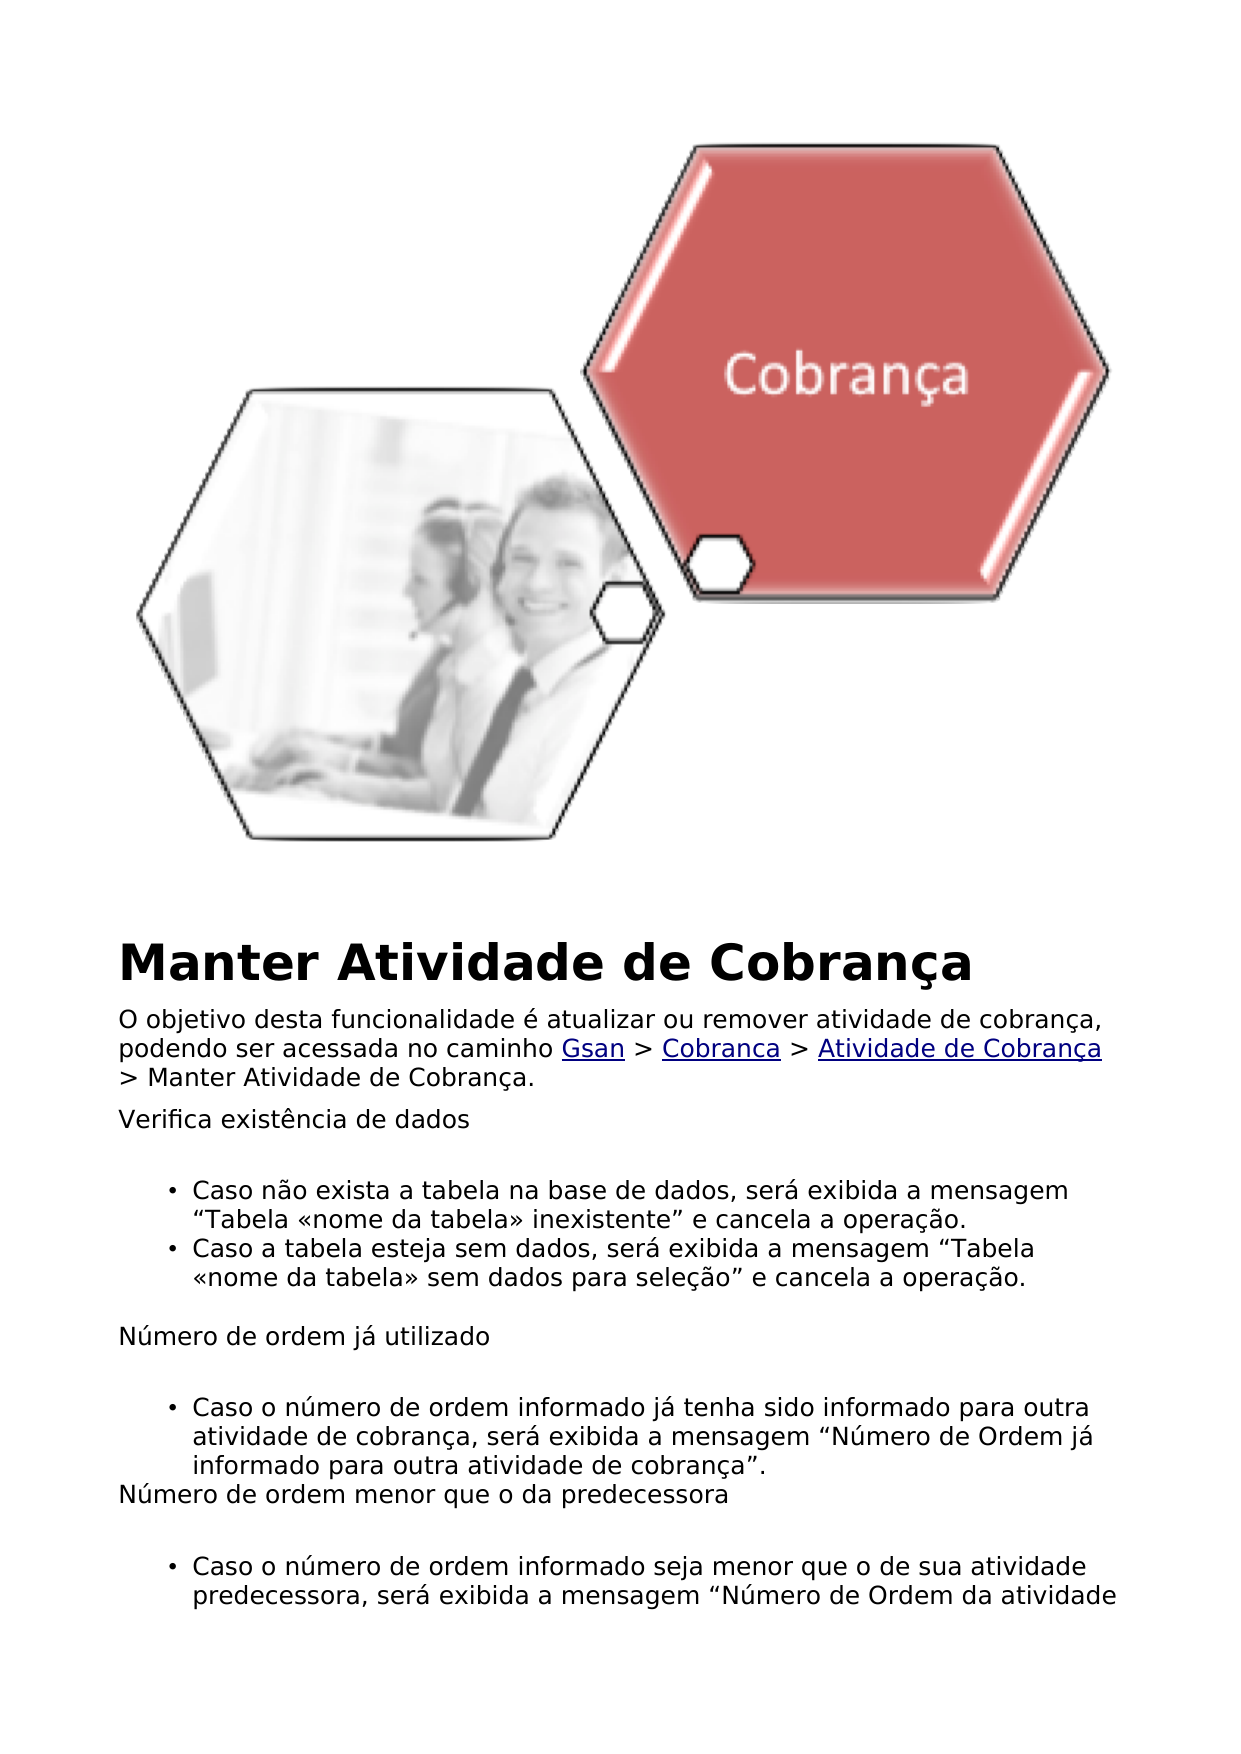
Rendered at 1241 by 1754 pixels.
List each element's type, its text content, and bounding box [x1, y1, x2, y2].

picture [118, 118, 1123, 868]
text Verifica existência de dados [118, 1105, 1122, 1134]
list Caso não exista a tabela na base de dados, será exibida a mensagem “Tabela «nome da tabela» inexistente” e cancela a operação. [177, 1176, 1122, 1234]
list Caso o número de ordem informado já tenha sido informado para outra atividade de cobrança, será exibida a mensagem “Número de Ordem já informado para outra atividade de cobrança”. [177, 1393, 1122, 1481]
subtitle Manter Atividade de Cobrança [118, 934, 1122, 992]
list Caso o número de ordem informado seja menor que o de sua atividade predecessora, será exibida a mensagem “Número de Ordem da atividade [177, 1552, 1122, 1610]
text Número de ordem menor que o da predecessora [118, 1481, 1122, 1510]
list Caso a tabela esteja sem dados, será exibida a mensagem “Tabela «nome da tabela» sem dados para seleção” e cancela a operação. [177, 1234, 1122, 1293]
text Número de ordem já utilizado [118, 1322, 1122, 1351]
text O objetivo desta funcionalidade é atualizar ou remover atividade de cobrança, podendo ser acessada no caminho Gsan > Cobranca > Atividade de Cobrança > Manter Atividade de Cobrança. [118, 1005, 1122, 1092]
